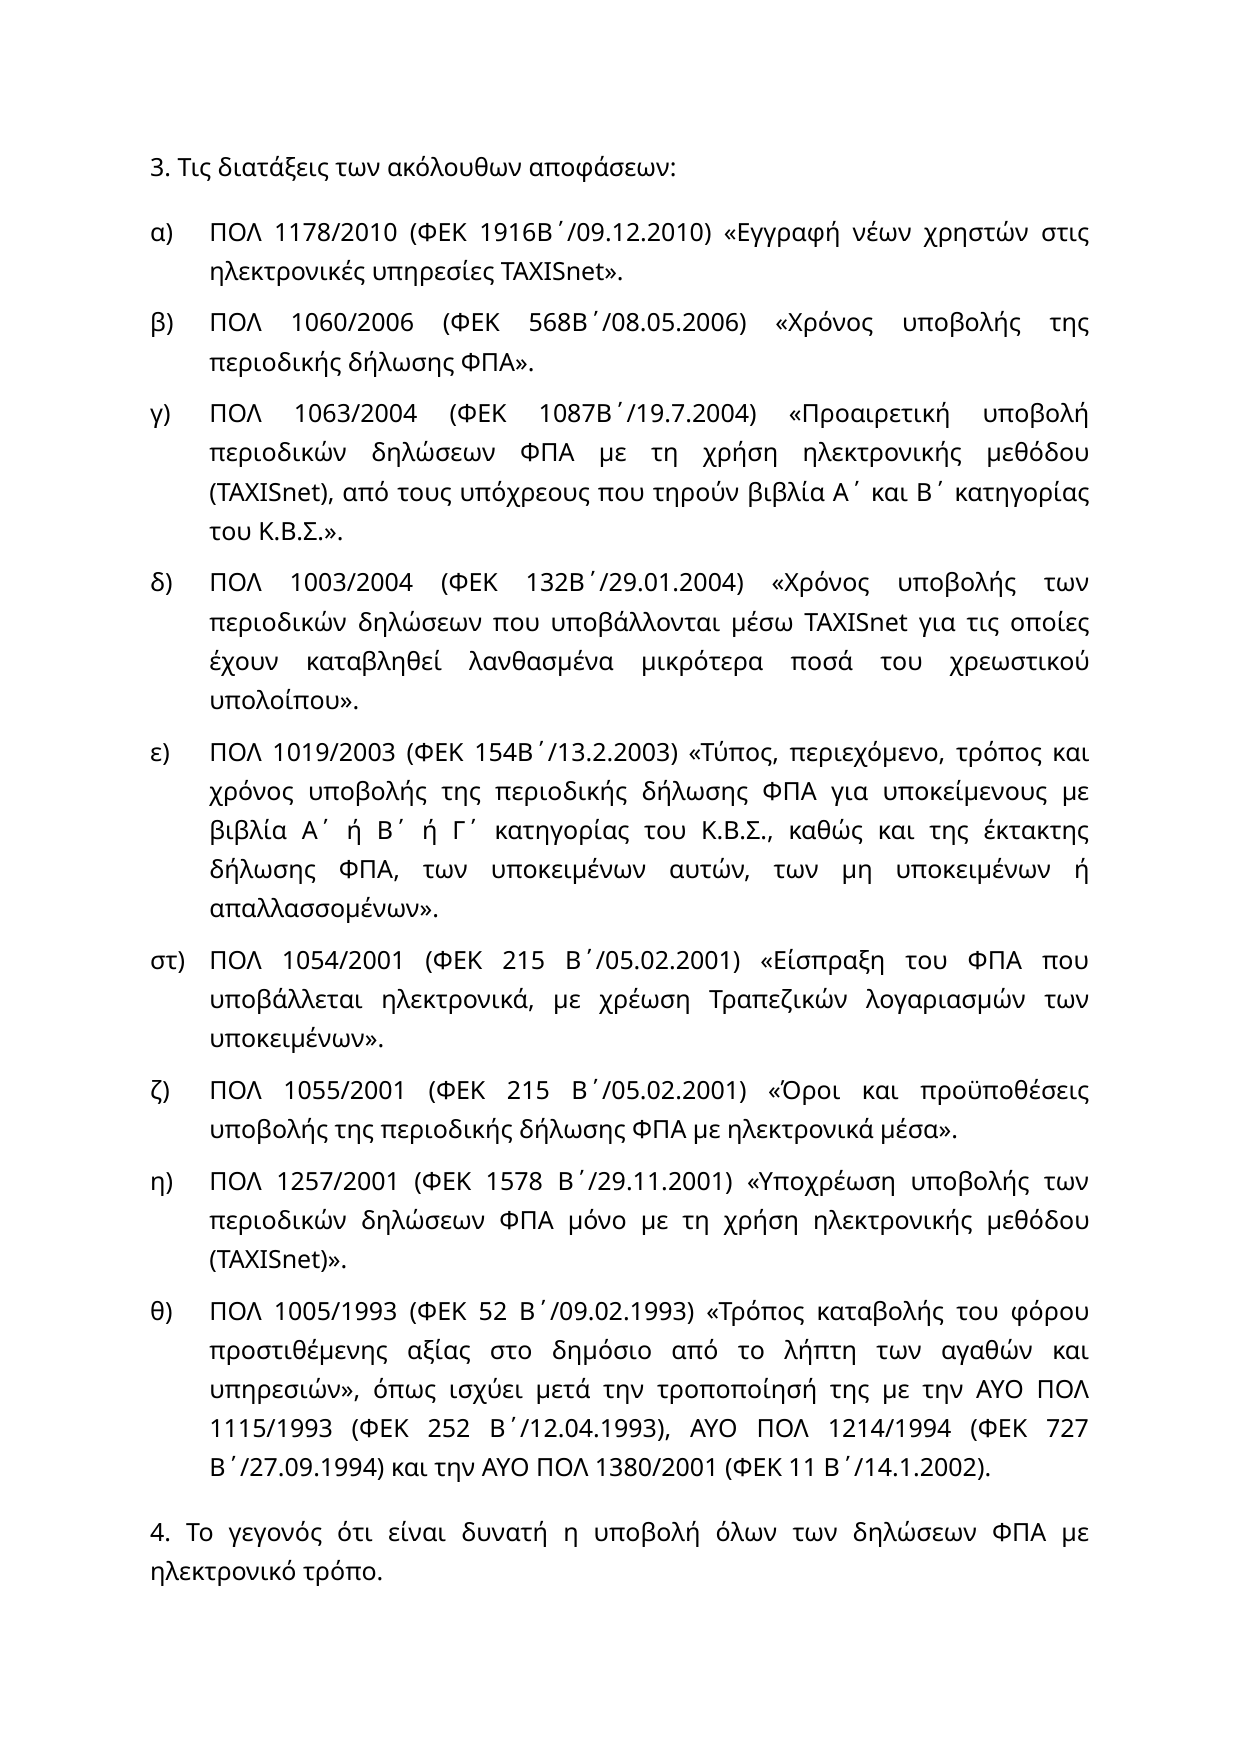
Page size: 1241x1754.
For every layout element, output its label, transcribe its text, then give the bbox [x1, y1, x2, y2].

list α) ΠΟΛ 1178/2010 (ΦΕΚ 1916Β΄/09.12.2010) «Εγγραφή νέων χρηστών στις ηλεκτρονικές υπηρεσίες TAXISnet». [150, 214, 1090, 287]
list ε) ΠΟΛ 1019/2003 (ΦΕΚ 154Β΄/13.2.2003) «Τύπος, περιεχόμενο, τρόπος και χρόνος υποβολής της περιοδικής δήλωσης ΦΠΑ για υποκείμενους με βιβλία Α΄ ή Β΄ ή Γ΄ κατηγορίας του Κ.Β.Σ., καθώς και της έκτακτης δήλωσης ΦΠΑ, των υποκειμένων αυτών, των μη υποκειμένων ή απαλλασσομένων». [150, 734, 1090, 925]
list γ) ΠΟΛ 1063/2004 (ΦΕΚ 1087Β΄/19.7.2004) «Προαιρετική υποβολή περιοδικών δηλώσεων ΦΠΑ με τη χρήση ηλεκτρονικής μεθόδου (TAXISnet), από τους υπόχρεους που τηρούν βιβλία Α΄ και Β΄ κατηγορίας του Κ.Β.Σ.». [150, 396, 1090, 547]
text 4. Το γεγονός ότι είναι δυνατή η υποβολή όλων των δηλώσεων ΦΠΑ με ηλεκτρονικό τρόπο. [150, 1514, 1090, 1587]
list θ) ΠΟΛ 1005/1993 (ΦΕΚ 52 Β΄/09.02.1993) «Τρόπος καταβολής του φόρου προστιθέμενης αξίας στο δημόσιο από το λήπτη των αγαθών και υπηρεσιών», όπως ισχύει μετά την τροποποίησή της με την ΑΥΟ ΠΟΛ 1115/1993 (ΦΕΚ 252 Β΄/12.04.1993), ΑΥΟ ΠΟΛ 1214/1994 (ΦΕΚ 727 Β΄/27.09.1994) και την ΑΥΟ ΠΟΛ 1380/2001 (ΦΕΚ 11 Β΄/14.1.2002). [150, 1293, 1090, 1484]
list β) ΠΟΛ 1060/2006 (ΦΕΚ 568Β΄/08.05.2006) «Χρόνος υποβολής της περιοδικής δήλωσης ΦΠΑ». [150, 305, 1090, 378]
list ζ) ΠΟΛ 1055/2001 (ΦΕΚ 215 Β΄/05.02.2001) «Όροι και προϋποθέσεις υποβολής της περιοδικής δήλωσης ΦΠΑ με ηλεκτρονικά μέσα». [150, 1072, 1090, 1146]
list στ) ΠΟΛ 1054/2001 (ΦΕΚ 215 Β΄/05.02.2001) «Είσπραξη του ΦΠΑ που υποβάλλεται ηλεκτρονικά, με χρέωση Τραπεζικών λογαριασμών των υποκειμένων». [150, 942, 1090, 1055]
text 3. Τις διατάξεις των ακόλουθων αποφάσεων: [150, 150, 1090, 184]
list η) ΠΟΛ 1257/2001 (ΦΕΚ 1578 Β΄/29.11.2001) «Υποχρέωση υποβολής των περιοδικών δηλώσεων ΦΠΑ μόνο με τη χρήση ηλεκτρονικής μεθόδου (TAXISnet)». [150, 1163, 1090, 1276]
list δ) ΠΟΛ 1003/2004 (ΦΕΚ 132Β΄/29.01.2004) «Χρόνος υποβολής των περιοδικών δηλώσεων που υποβάλλονται μέσω TAXISnet για τις οποίες έχουν καταβληθεί λανθασμένα μικρότερα ποσά του χρεωστικού υπολοίπου». [150, 565, 1090, 717]
